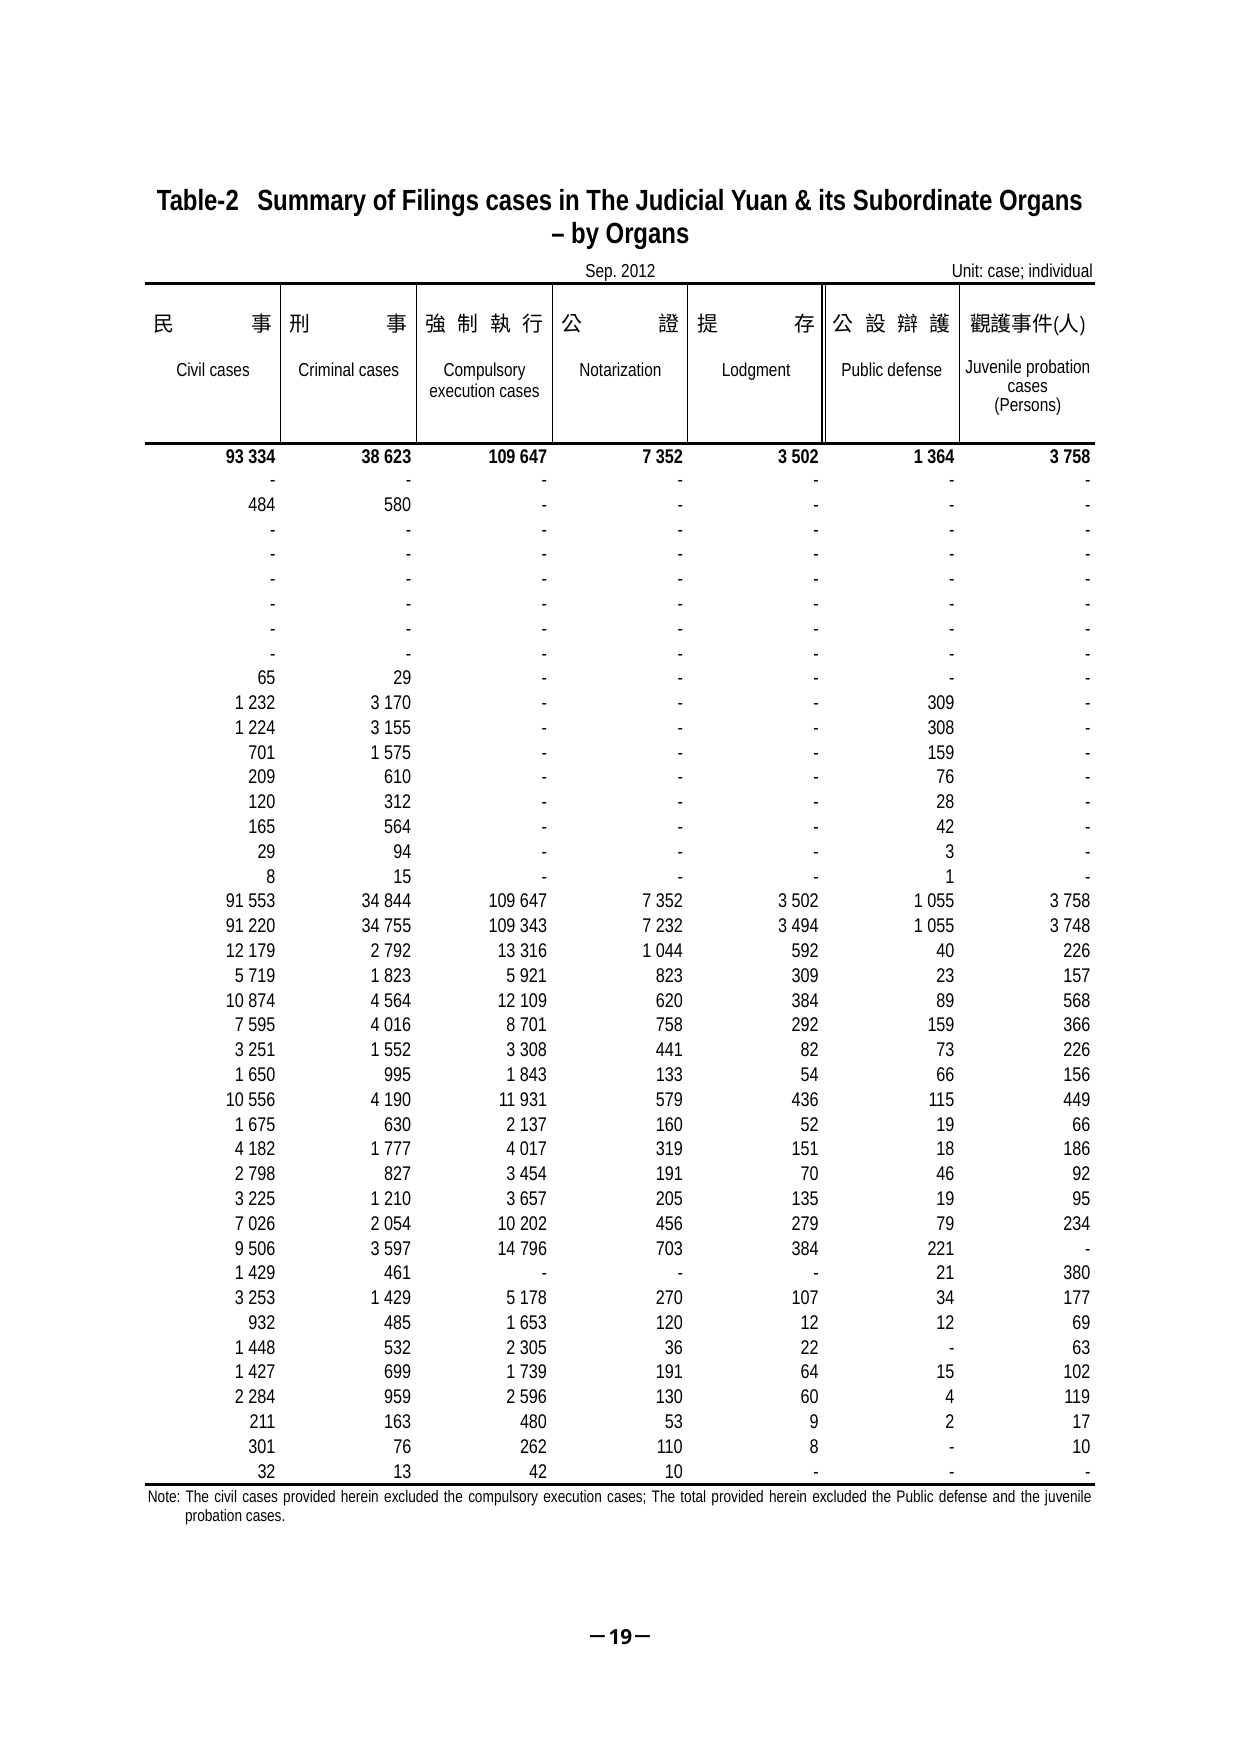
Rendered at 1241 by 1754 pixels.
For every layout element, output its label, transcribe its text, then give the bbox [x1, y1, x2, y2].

table_cell Compulsory execution cases [417, 359, 552, 442]
table_cell 8 701 [416, 1012, 552, 1037]
table_cell - [416, 591, 552, 616]
table_cell 701 [145, 740, 281, 764]
table_cell 262 [416, 1434, 552, 1458]
table_cell 165 [145, 814, 281, 839]
table_cell 186 [960, 1136, 1095, 1161]
table_cell 73 [824, 1037, 959, 1062]
table_cell - [688, 467, 824, 492]
table_cell - [416, 764, 552, 789]
table_cell 12 [824, 1310, 959, 1334]
table_cell 3 454 [416, 1161, 552, 1186]
table_cell 1 044 [552, 938, 688, 963]
table_cell 226 [960, 938, 1095, 963]
table_cell - [416, 715, 552, 739]
table_cell - [416, 789, 552, 814]
table_cell 54 [688, 1062, 824, 1087]
table_cell - [688, 864, 824, 888]
table_cell - [552, 467, 688, 492]
table_cell 1 650 [145, 1062, 281, 1087]
table_cell 4 182 [145, 1136, 281, 1161]
table_cell 60 [688, 1384, 824, 1409]
table_cell Lodgment [688, 359, 821, 442]
table_cell - [824, 541, 959, 566]
table_cell 226 [960, 1037, 1095, 1062]
table_cell 5 921 [416, 963, 552, 987]
table_cell - [824, 516, 959, 541]
table_cell - [688, 591, 824, 616]
table_cell 5 178 [416, 1285, 552, 1310]
table_cell 36 [552, 1335, 688, 1359]
table_cell 130 [552, 1384, 688, 1409]
table_cell - [960, 665, 1095, 690]
table_cell 2 792 [281, 938, 416, 963]
table_cell 312 [281, 789, 416, 814]
table_cell 120 [145, 789, 281, 814]
table_cell 1 427 [145, 1359, 281, 1384]
table_cell - [824, 640, 959, 665]
table_cell 191 [552, 1359, 688, 1384]
table_cell - [416, 1260, 552, 1285]
table_cell 301 [145, 1434, 281, 1458]
table_cell 319 [552, 1136, 688, 1161]
table_cell - [416, 566, 552, 591]
text Note: The civil cases provided herein excluded the compulsory execution cases; The total provided herein excluded the Public defense and the juvenile probation cases. [148, 1486, 1092, 1525]
table_cell - [552, 665, 688, 690]
table_cell 66 [960, 1111, 1095, 1136]
table_cell - [552, 616, 688, 640]
table_cell 15 [281, 864, 416, 888]
table_cell - [960, 814, 1095, 839]
table_cell 703 [552, 1235, 688, 1260]
text Table-2 Summary of Filings cases in The Judicial Yuan & its Subordinate Organs – by Organs [148, 183, 1092, 250]
table_cell 579 [552, 1087, 688, 1111]
table_cell - [960, 789, 1095, 814]
table_cell 441 [552, 1037, 688, 1062]
table_cell 823 [552, 963, 688, 987]
table_cell 1 364 [824, 445, 959, 467]
table_cell 3 225 [145, 1186, 281, 1211]
table_cell 380 [960, 1260, 1095, 1285]
table_cell - [552, 864, 688, 888]
table_cell 1 [824, 864, 959, 888]
table_cell 1 055 [824, 913, 959, 938]
table_cell 3 155 [281, 715, 416, 739]
table_cell 1 232 [145, 690, 281, 715]
table_cell 485 [281, 1310, 416, 1334]
table_cell 384 [688, 988, 824, 1012]
table_cell 309 [688, 963, 824, 987]
table_cell 177 [960, 1285, 1095, 1310]
table_cell - [416, 665, 552, 690]
table_cell 4 564 [281, 988, 416, 1012]
table_cell - [552, 690, 688, 715]
table_cell Public defense [826, 359, 959, 442]
table_cell - [145, 640, 281, 665]
table_cell 827 [281, 1161, 416, 1186]
table_cell 29 [145, 839, 281, 863]
table_cell 209 [145, 764, 281, 789]
table_cell 42 [824, 814, 959, 839]
table_cell - [688, 1260, 824, 1285]
table_cell 22 [688, 1335, 824, 1359]
table_cell 9 [688, 1409, 824, 1434]
table_cell - [552, 591, 688, 616]
table_cell 191 [552, 1161, 688, 1186]
table_cell 2 305 [416, 1335, 552, 1359]
table_cell 40 [824, 938, 959, 963]
table_header 民事 [145, 285, 280, 359]
table_cell 115 [824, 1087, 959, 1111]
table_header 提存 [688, 285, 821, 359]
table_cell - [416, 690, 552, 715]
table_header 刑事 [281, 285, 416, 359]
table_cell - [552, 516, 688, 541]
table_cell 1 777 [281, 1136, 416, 1161]
table_cell 2 137 [416, 1111, 552, 1136]
table_cell 110 [552, 1434, 688, 1458]
table_cell Civil cases [145, 359, 280, 442]
table_cell - [145, 541, 281, 566]
table_cell 12 109 [416, 988, 552, 1012]
table_cell - [688, 715, 824, 739]
table_cell - [281, 541, 416, 566]
table_cell 620 [552, 988, 688, 1012]
table_cell - [416, 541, 552, 566]
table_cell 10 556 [145, 1087, 281, 1111]
table_cell - [824, 492, 959, 516]
table_cell 135 [688, 1186, 824, 1211]
table_cell 9 506 [145, 1235, 281, 1260]
table_cell - [688, 516, 824, 541]
table_cell 461 [281, 1260, 416, 1285]
table_cell 13 [281, 1459, 416, 1483]
table_cell 480 [416, 1409, 552, 1434]
table_cell - [688, 814, 824, 839]
table_cell 34 755 [281, 913, 416, 938]
table_cell - [552, 839, 688, 863]
table_cell 1 552 [281, 1037, 416, 1062]
table_cell 109 647 [416, 888, 552, 913]
table_cell 7 595 [145, 1012, 281, 1037]
table_cell 4 [824, 1384, 959, 1409]
table_cell - [416, 740, 552, 764]
table_cell 34 [824, 1285, 959, 1310]
table_cell 699 [281, 1359, 416, 1384]
table_cell 1 055 [824, 888, 959, 913]
table_cell 107 [688, 1285, 824, 1310]
table_cell 592 [688, 938, 824, 963]
table_cell 133 [552, 1062, 688, 1087]
table_cell - [960, 640, 1095, 665]
table_cell - [552, 764, 688, 789]
table_cell 309 [824, 690, 959, 715]
table_cell 21 [824, 1260, 959, 1285]
table_cell 64 [688, 1359, 824, 1384]
table_cell - [824, 566, 959, 591]
table_cell 279 [688, 1211, 824, 1235]
table_cell - [145, 616, 281, 640]
table_cell 366 [960, 1012, 1095, 1037]
table_cell - [688, 541, 824, 566]
table_cell 156 [960, 1062, 1095, 1087]
table_cell 10 874 [145, 988, 281, 1012]
table_cell 2 [824, 1409, 959, 1434]
table_cell 151 [688, 1136, 824, 1161]
table_cell - [552, 1260, 688, 1285]
table_cell - [281, 566, 416, 591]
table_cell 436 [688, 1087, 824, 1111]
table_cell 23 [824, 963, 959, 987]
table_cell 109 647 [416, 445, 552, 467]
table_cell - [552, 814, 688, 839]
table_cell - [688, 492, 824, 516]
table_cell 3 657 [416, 1186, 552, 1211]
table_cell 70 [688, 1161, 824, 1186]
table_cell 308 [824, 715, 959, 739]
table_cell - [552, 740, 688, 764]
table_header 強制執行 [417, 285, 552, 359]
table_cell 211 [145, 1409, 281, 1434]
table_cell Juvenile probation cases (Persons) [960, 359, 1095, 442]
table_cell - [552, 789, 688, 814]
table_cell 932 [145, 1310, 281, 1334]
table_cell - [824, 591, 959, 616]
table_cell 568 [960, 988, 1095, 1012]
table_cell 205 [552, 1186, 688, 1211]
table_cell 1 675 [145, 1111, 281, 1136]
table_cell - [552, 715, 688, 739]
table_cell 2 596 [416, 1384, 552, 1409]
table_cell 1 224 [145, 715, 281, 739]
table_cell - [960, 541, 1095, 566]
table_header 公證 [553, 285, 687, 359]
table_cell 10 [552, 1459, 688, 1483]
table_cell 14 796 [416, 1235, 552, 1260]
table_cell 1 823 [281, 963, 416, 987]
table_cell Notarization [553, 359, 687, 442]
table_cell - [688, 839, 824, 863]
table_cell 15 [824, 1359, 959, 1384]
table_cell - [960, 1459, 1095, 1483]
table_cell - [552, 492, 688, 516]
table_cell 119 [960, 1384, 1095, 1409]
table_cell - [960, 839, 1095, 863]
table_cell 91 553 [145, 888, 281, 913]
table_cell - [688, 789, 824, 814]
table_cell 1 210 [281, 1186, 416, 1211]
table_cell - [824, 665, 959, 690]
table_cell 3 170 [281, 690, 416, 715]
table_cell 63 [960, 1335, 1095, 1359]
table_cell 3 251 [145, 1037, 281, 1062]
table_cell - [824, 1434, 959, 1458]
table_cell 159 [824, 1012, 959, 1037]
table_cell - [960, 516, 1095, 541]
table_cell - [145, 591, 281, 616]
table_cell - [416, 640, 552, 665]
table_cell 4 016 [281, 1012, 416, 1037]
table_cell 2 054 [281, 1211, 416, 1235]
table_cell - [416, 616, 552, 640]
table_cell 89 [824, 988, 959, 1012]
table_cell 758 [552, 1012, 688, 1037]
table_cell 29 [281, 665, 416, 690]
table_cell - [416, 467, 552, 492]
table_cell 3 253 [145, 1285, 281, 1310]
table_cell 3 308 [416, 1037, 552, 1062]
table_cell 10 [960, 1434, 1095, 1458]
table_cell 157 [960, 963, 1095, 987]
table_cell - [688, 640, 824, 665]
table_cell - [688, 690, 824, 715]
table_cell - [416, 864, 552, 888]
table_cell 1 429 [145, 1260, 281, 1285]
table_cell - [281, 616, 416, 640]
table_cell 2 284 [145, 1384, 281, 1409]
table_cell 1 448 [145, 1335, 281, 1359]
table_cell - [281, 640, 416, 665]
table_cell 4 190 [281, 1087, 416, 1111]
table_cell - [688, 764, 824, 789]
table_cell 3 758 [960, 445, 1095, 467]
table_cell 1 739 [416, 1359, 552, 1384]
table_cell 564 [281, 814, 416, 839]
table_cell 159 [824, 740, 959, 764]
table_cell 65 [145, 665, 281, 690]
table_cell 7 352 [552, 888, 688, 913]
table_cell - [552, 640, 688, 665]
table_cell 18 [824, 1136, 959, 1161]
table_cell 120 [552, 1310, 688, 1334]
table_cell 959 [281, 1384, 416, 1409]
table_cell 1 843 [416, 1062, 552, 1087]
table_cell 7 232 [552, 913, 688, 938]
table_cell - [145, 566, 281, 591]
table_cell - [960, 616, 1095, 640]
table_cell - [960, 467, 1095, 492]
table_cell - [145, 516, 281, 541]
table_cell 92 [960, 1161, 1095, 1186]
table_cell 19 [824, 1186, 959, 1211]
table_cell 94 [281, 839, 416, 863]
table_cell 221 [824, 1235, 959, 1260]
table_cell 91 220 [145, 913, 281, 938]
table_cell 46 [824, 1161, 959, 1186]
table_cell 160 [552, 1111, 688, 1136]
table_cell 52 [688, 1111, 824, 1136]
table_cell - [824, 467, 959, 492]
table_cell 32 [145, 1459, 281, 1483]
table_cell - [281, 591, 416, 616]
table_cell - [688, 1459, 824, 1483]
table_cell 3 748 [960, 913, 1095, 938]
table_cell 292 [688, 1012, 824, 1037]
table_cell - [552, 541, 688, 566]
table_cell - [960, 591, 1095, 616]
table_cell 10 202 [416, 1211, 552, 1235]
table_cell 13 316 [416, 938, 552, 963]
table_cell - [281, 516, 416, 541]
table_cell - [416, 492, 552, 516]
table_cell 995 [281, 1062, 416, 1087]
table_cell 69 [960, 1310, 1095, 1334]
table_cell 5 719 [145, 963, 281, 987]
table_cell - [824, 1335, 959, 1359]
table_cell - [688, 566, 824, 591]
table_cell 7 026 [145, 1211, 281, 1235]
table_cell - [281, 467, 416, 492]
table_cell 53 [552, 1409, 688, 1434]
table_cell 449 [960, 1087, 1095, 1111]
table_cell 28 [824, 789, 959, 814]
table_cell - [960, 690, 1095, 715]
table_cell 1 653 [416, 1310, 552, 1334]
table_cell 11 931 [416, 1087, 552, 1111]
table_cell - [960, 715, 1095, 739]
table_cell 4 017 [416, 1136, 552, 1161]
table_header 觀護事件(人) [960, 285, 1095, 359]
table_cell 8 [688, 1434, 824, 1458]
table_cell 3 502 [688, 888, 824, 913]
table_cell 79 [824, 1211, 959, 1235]
table_cell 3 597 [281, 1235, 416, 1260]
table_cell 66 [824, 1062, 959, 1087]
table_cell 12 [688, 1310, 824, 1334]
table_cell 95 [960, 1186, 1095, 1211]
table_cell 102 [960, 1359, 1095, 1384]
table_cell 34 844 [281, 888, 416, 913]
table_cell 484 [145, 492, 281, 516]
table_cell 76 [824, 764, 959, 789]
table_cell - [960, 864, 1095, 888]
table_cell 1 575 [281, 740, 416, 764]
table_cell 234 [960, 1211, 1095, 1235]
table_cell - [145, 467, 281, 492]
table_cell 3 758 [960, 888, 1095, 913]
table_cell 532 [281, 1335, 416, 1359]
table_cell 1 429 [281, 1285, 416, 1310]
table_cell Criminal cases [281, 359, 416, 442]
table_cell - [552, 566, 688, 591]
table_cell 12 179 [145, 938, 281, 963]
table_cell - [960, 566, 1095, 591]
table_cell - [824, 1459, 959, 1483]
table_cell 456 [552, 1211, 688, 1235]
table_cell 7 352 [552, 445, 688, 467]
table_cell 3 [824, 839, 959, 863]
table_cell - [688, 740, 824, 764]
table_cell 580 [281, 492, 416, 516]
table_cell - [416, 516, 552, 541]
table_cell - [688, 665, 824, 690]
table_cell - [416, 839, 552, 863]
table_header 公設辯護 [826, 285, 959, 359]
table_cell - [824, 616, 959, 640]
table_cell - [688, 616, 824, 640]
table_cell 17 [960, 1409, 1095, 1434]
table_cell 19 [824, 1111, 959, 1136]
table_cell 2 798 [145, 1161, 281, 1186]
table_cell - [960, 492, 1095, 516]
table_cell 610 [281, 764, 416, 789]
table_cell 82 [688, 1037, 824, 1062]
table_cell 109 343 [416, 913, 552, 938]
table_cell 3 502 [688, 445, 824, 467]
table_cell 8 [145, 864, 281, 888]
text Sep. 2012 Unit: case; individual [148, 260, 1092, 282]
table_cell - [960, 1235, 1095, 1260]
table_cell 76 [281, 1434, 416, 1458]
table_cell 38 623 [281, 445, 416, 467]
table_cell 270 [552, 1285, 688, 1310]
table_cell 630 [281, 1111, 416, 1136]
table_cell - [960, 740, 1095, 764]
table_cell 42 [416, 1459, 552, 1483]
table_cell 163 [281, 1409, 416, 1434]
table_cell 93 334 [145, 445, 281, 467]
table_cell 384 [688, 1235, 824, 1260]
table_cell - [416, 814, 552, 839]
table_cell 3 494 [688, 913, 824, 938]
table_cell - [960, 764, 1095, 789]
